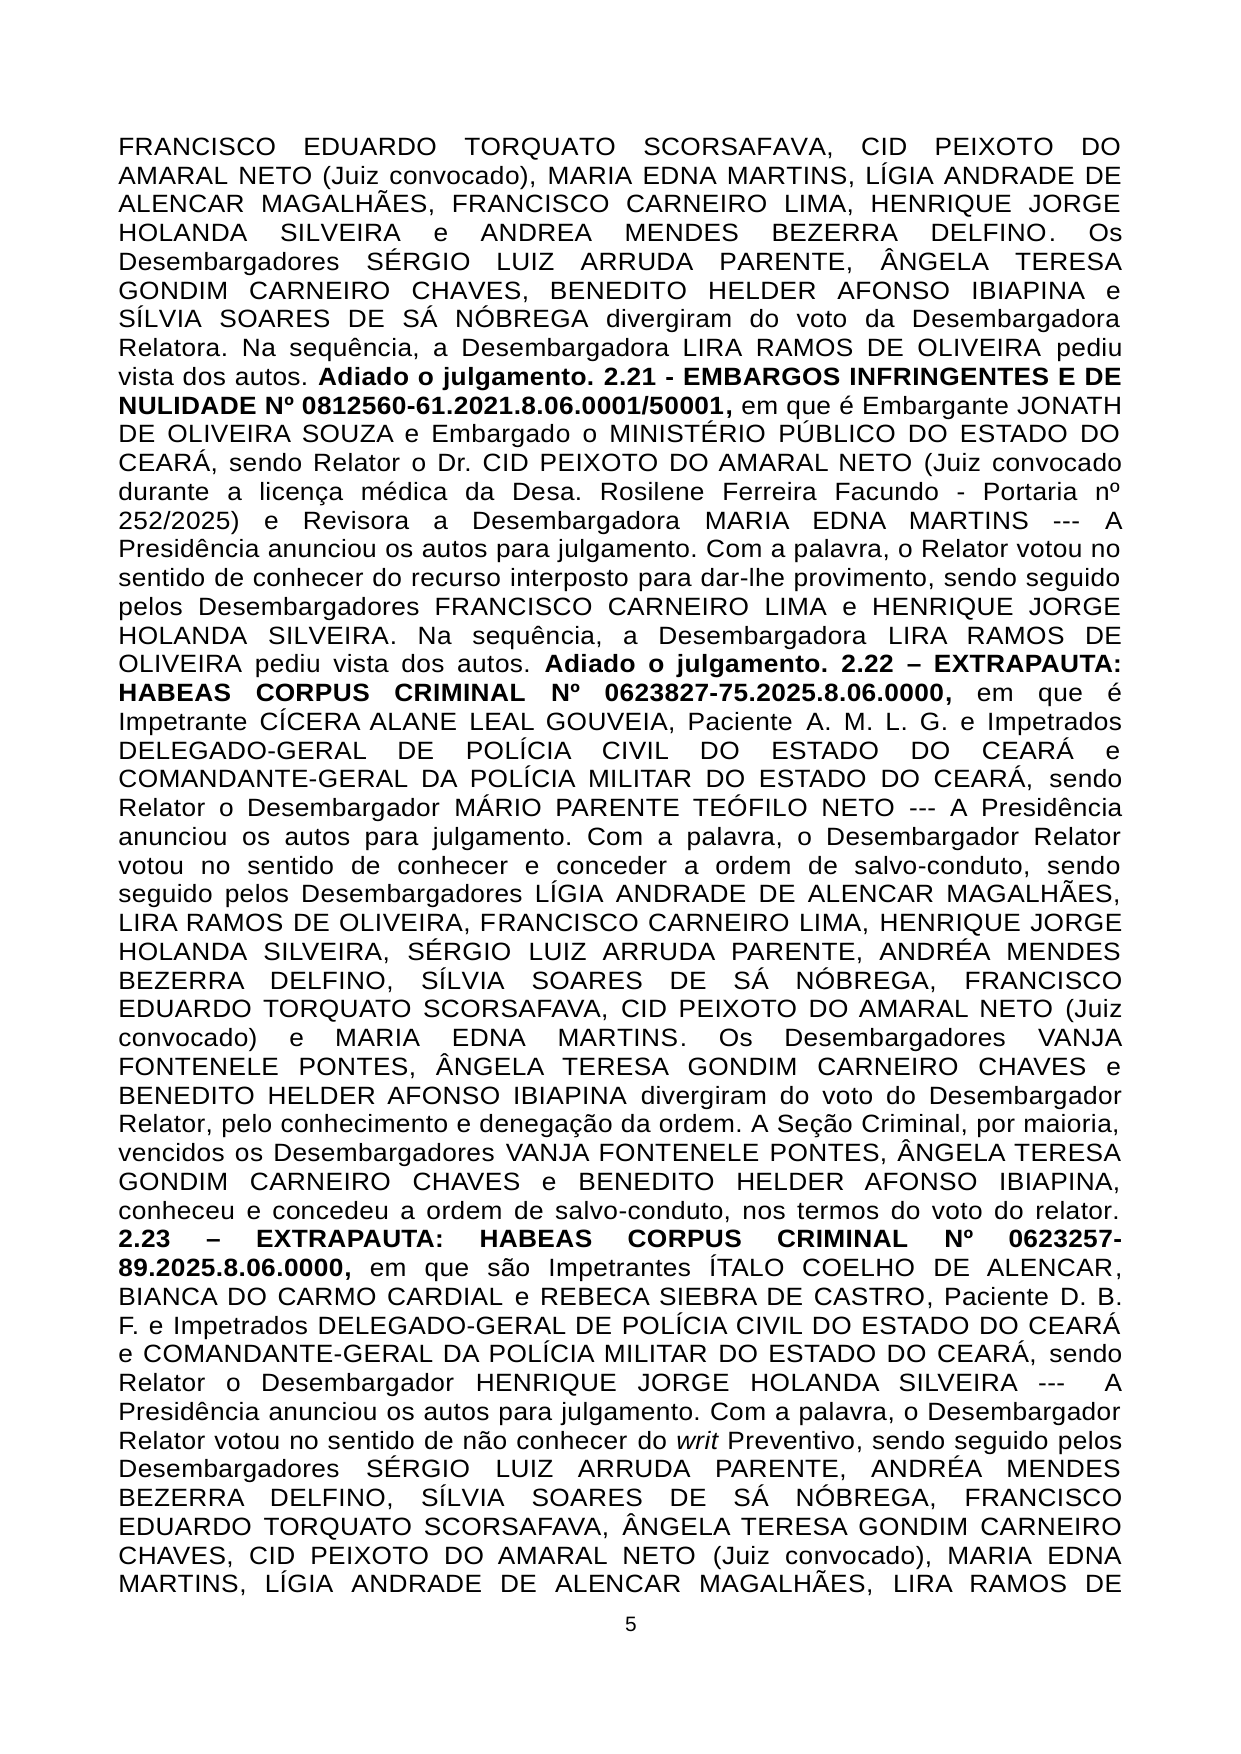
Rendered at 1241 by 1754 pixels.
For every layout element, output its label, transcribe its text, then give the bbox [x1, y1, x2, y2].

text FRANCISCO EDUARDO TORQUATO SCORSAFAVA, CID PEIXOTO DO AMARAL NETO (Juiz convocado), MARIA EDNA MARTINS, LÍGIA ANDRADE DE ALENCAR MAGALHÃES, FRANCISCO CARNEIRO LIMA, HENRIQUE JORGE HOLANDA SILVEIRA e ANDREA MENDES BEZERRA DELFINO. Os Desembargadores SÉRGIO LUIZ ARRUDA PARENTE, ÂNGELA TERESA GONDIM CARNEIRO CHAVES, BENEDITO HELDER AFONSO IBIAPINA e SÍLVIA SOARES DE SÁ NÓBREGA divergiram do voto da Desembargadora Relatora. Na sequência, a Desembargadora LIRA RAMOS DE OLIVEIRA pediu vista dos autos. Adiado o julgamento. 2.21 - EMBARGOS INFRINGENTES E DE NULIDADE Nº 0812560-61.2021.8.06.0001/50001, em que é Embargante JONATH DE OLIVEIRA SOUZA e Embargado o MINISTÉRIO PÚBLICO DO ESTADO DO CEARÁ, sendo Relator o Dr. CID PEIXOTO DO AMARAL NETO (Juiz convocado durante a licença médica da Desa. Rosilene Ferreira Facundo - Portaria nº 252/2025) e Revisora a Desembargadora MARIA EDNA MARTINS --- A Presidência anunciou os autos para julgamento. Com a palavra, o Relator votou no sentido de conhecer do recurso interposto para dar-lhe provimento, sendo seguido pelos Desembargadores FRANCISCO CARNEIRO LIMA e HENRIQUE JORGE HOLANDA SILVEIRA. Na sequência, a Desembargadora LIRA RAMOS DE OLIVEIRA pediu vista dos autos. Adiado o julgamento. 2.22 – EXTRAPAUTA: HABEAS CORPUS CRIMINAL Nº 0623827-75.2025.8.06.0000, em que é Impetrante CÍCERA ALANE LEAL GOUVEIA, Paciente A. M. L. G. e Impetrados DELEGADO-GERAL DE POLÍCIA CIVIL DO ESTADO DO CEARÁ e COMANDANTE-GERAL DA POLÍCIA MILITAR DO ESTADO DO CEARÁ, sendo Relator o Desembargador MÁRIO PARENTE TEÓFILO NETO --- A Presidência anunciou os autos para julgamento. Com a palavra, o Desembargador Relator votou no sentido de conhecer e conceder a ordem de salvo-conduto, sendo seguido pelos Desembargadores LÍGIA ANDRADE DE ALENCAR MAGALHÃES, LIRA RAMOS DE OLIVEIRA, FRANCISCO CARNEIRO LIMA, HENRIQUE JORGE HOLANDA SILVEIRA, SÉRGIO LUIZ ARRUDA PARENTE, ANDRÉA MENDES BEZERRA DELFINO, SÍLVIA SOARES DE SÁ NÓBREGA, FRANCISCO EDUARDO TORQUATO SCORSAFAVA, CID PEIXOTO DO AMARAL NETO (Juiz convocado) e MARIA EDNA MARTINS. Os Desembargadores VANJA FONTENELE PONTES, ÂNGELA TERESA GONDIM CARNEIRO CHAVES e BENEDITO HELDER AFONSO IBIAPINA divergiram do voto do Desembargador Relator, pelo conhecimento e denegação da ordem. A Seção Criminal, por maioria, vencidos os Desembargadores VANJA FONTENELE PONTES, ÂNGELA TERESA GONDIM CARNEIRO CHAVES e BENEDITO HELDER AFONSO IBIAPINA, conheceu e concedeu a ordem de salvo-conduto, nos termos do voto do relator. 2.23 – EXTRAPAUTA: HABEAS CORPUS CRIMINAL Nº 0623257-89.2025.8.06.0000, em que são Impetrantes ÍTALO COELHO DE ALENCAR, BIANCA DO CARMO CARDIAL e REBECA SIEBRA DE CASTRO, Paciente D. B. F. e Impetrados DELEGADO-GERAL DE POLÍCIA CIVIL DO ESTADO DO CEARÁ e COMANDANTE-GERAL DA POLÍCIA MILITAR DO ESTADO DO CEARÁ, sendo Relator o Desembargador HENRIQUE JORGE HOLANDA SILVEIRA --- A Presidência anunciou os autos para julgamento. Com a palavra, o Desembargador Relator votou no sentido de não conhecer do writ Preventivo, sendo seguido pelos Desembargadores SÉRGIO LUIZ ARRUDA PARENTE, ANDRÉA MENDES BEZERRA DELFINO, SÍLVIA SOARES DE SÁ NÓBREGA, FRANCISCO EDUARDO TORQUATO SCORSAFAVA, ÂNGELA TERESA GONDIM CARNEIRO CHAVES, CID PEIXOTO DO AMARAL NETO (Juiz convocado), MARIA EDNA MARTINS, LÍGIA ANDRADE DE ALENCAR MAGALHÃES, LIRA RAMOS DE [118, 132, 1122, 1598]
